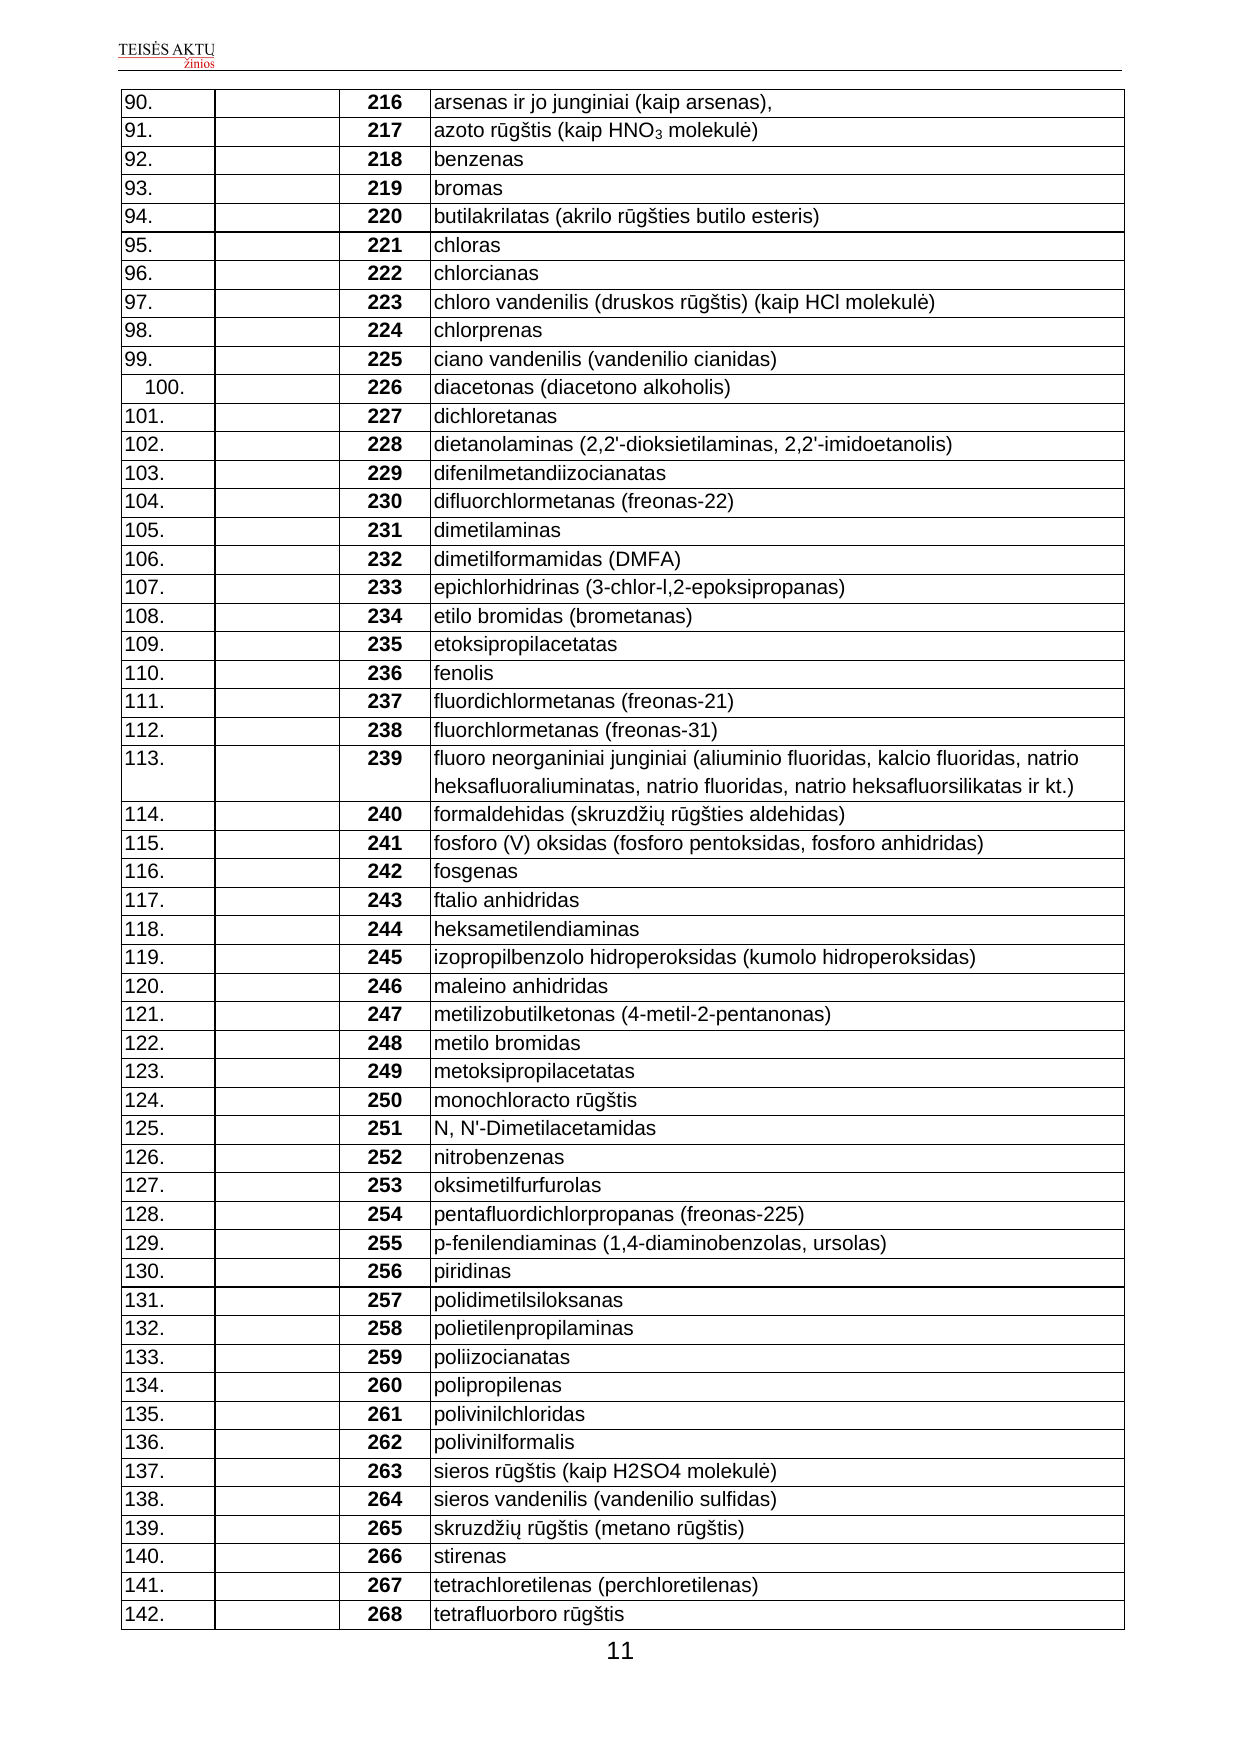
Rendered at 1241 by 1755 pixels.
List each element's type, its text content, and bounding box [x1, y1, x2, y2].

table_cell [216, 318, 339, 346]
table_cell maleino anhidridas [431, 974, 1124, 1001]
table_cell heksametilendiaminas [431, 916, 1124, 944]
table_cell polipropilenas [431, 1373, 1124, 1401]
table_cell 98. [122, 318, 214, 346]
table_cell 109. [122, 632, 214, 659]
table_cell p-fenilendiaminas (1,4-diaminobenzolas, ursolas) [431, 1230, 1124, 1258]
table_cell 260 [340, 1373, 430, 1401]
table_cell chlorprenas [431, 318, 1124, 346]
table_cell 242 [340, 859, 430, 887]
table_cell skruzdžių rūgštis (metano rūgštis) [431, 1516, 1124, 1543]
table_cell [216, 90, 339, 117]
table_cell metilo bromidas [431, 1031, 1124, 1058]
table_cell 94. [122, 204, 214, 231]
table_cell 231 [340, 518, 430, 545]
table_cell 228 [340, 432, 430, 460]
table_cell chloras [431, 233, 1124, 260]
table_cell [216, 604, 339, 631]
table_cell 127. [122, 1173, 214, 1201]
table_cell 139. [122, 1516, 214, 1543]
table_cell 129. [122, 1230, 214, 1258]
table_cell 113. [122, 746, 214, 801]
table_cell 254 [340, 1202, 430, 1229]
table_cell tetrafluorboro rūgštis [431, 1601, 1124, 1629]
table_cell fluordichlormetanas (freonas-21) [431, 689, 1124, 717]
table_cell 233 [340, 575, 430, 602]
table_cell 107. [122, 575, 214, 602]
table_cell [216, 945, 339, 972]
table_cell pentafluordichlorpropanas (freonas-225) [431, 1202, 1124, 1229]
table_cell 96. [122, 261, 214, 288]
table_cell [216, 1259, 339, 1286]
table_cell polidimetilsiloksanas [431, 1288, 1124, 1315]
table_cell chlorcianas [431, 261, 1124, 288]
table_cell [216, 1402, 339, 1429]
table_cell 230 [340, 489, 430, 517]
table_cell 235 [340, 632, 430, 659]
table_cell 268 [340, 1601, 430, 1629]
table_cell 130. [122, 1259, 214, 1286]
table_cell [216, 1002, 339, 1029]
table_cell [216, 746, 339, 801]
table_cell [216, 1145, 339, 1172]
table_cell 248 [340, 1031, 430, 1058]
table_cell [216, 718, 339, 745]
table_cell 140. [122, 1544, 214, 1572]
table_cell 115. [122, 831, 214, 858]
table_cell 250 [340, 1088, 430, 1115]
table_cell 128. [122, 1202, 214, 1229]
table_cell 114. [122, 802, 214, 830]
table_cell 125. [122, 1116, 214, 1144]
table_cell dietanolaminas (2,2'-dioksietilaminas, 2,2'-imidoetanolis) [431, 432, 1124, 460]
table_cell epichlorhidrinas (3-chlor-l,2-epoksipropanas) [431, 575, 1124, 602]
table_cell 101. [122, 404, 214, 431]
table_cell 252 [340, 1145, 430, 1172]
table_cell [216, 1601, 339, 1629]
table_cell poliizocianatas [431, 1345, 1124, 1372]
table_cell 239 [340, 746, 430, 801]
table_cell fenolis [431, 661, 1124, 688]
table_cell [216, 375, 339, 403]
table_cell 123. [122, 1059, 214, 1087]
table_cell azoto rūgštis (kaip HNO3 molekulė) [431, 118, 1124, 146]
table_cell nitrobenzenas [431, 1145, 1124, 1172]
table_cell fosforo (V) oksidas (fosforo pentoksidas, fosforo anhidridas) [431, 831, 1124, 858]
table_cell 217 [340, 118, 430, 146]
table_cell 90. [122, 90, 214, 117]
table_cell 238 [340, 718, 430, 745]
table_cell polivinilchloridas [431, 1402, 1124, 1429]
table_cell izopropilbenzolo hidroperoksidas (kumolo hidroperoksidas) [431, 945, 1124, 972]
table_cell [216, 118, 339, 146]
table_cell sieros rūgštis (kaip H2SO4 molekulė) [431, 1459, 1124, 1486]
table_cell 100. [122, 375, 214, 403]
table_cell 243 [340, 888, 430, 915]
table_cell [216, 404, 339, 431]
table_cell 236 [340, 661, 430, 688]
table_cell 259 [340, 1345, 430, 1372]
table_cell 251 [340, 1116, 430, 1144]
table_cell 221 [340, 233, 430, 260]
table_cell 257 [340, 1288, 430, 1315]
table_cell monochloracto rūgštis [431, 1088, 1124, 1115]
table_cell 119. [122, 945, 214, 972]
table_cell 93. [122, 175, 214, 203]
table_cell 249 [340, 1059, 430, 1087]
table_cell 105. [122, 518, 214, 545]
table_cell 241 [340, 831, 430, 858]
table_cell 237 [340, 689, 430, 717]
table_cell [216, 575, 339, 602]
table_cell butilakrilatas (akrilo rūgšties butilo esteris) [431, 204, 1124, 231]
table_cell arsenas ir jo junginiai (kaip arsenas), [431, 90, 1124, 117]
table_cell [216, 204, 339, 231]
table_cell [216, 1459, 339, 1486]
table_cell [216, 432, 339, 460]
table_cell 253 [340, 1173, 430, 1201]
table_cell [216, 632, 339, 659]
table_cell 104. [122, 489, 214, 517]
table_cell 246 [340, 974, 430, 1001]
table_cell 216 [340, 90, 430, 117]
table_cell [216, 916, 339, 944]
table_cell 91. [122, 118, 214, 146]
table_cell [216, 1059, 339, 1087]
table_cell [216, 147, 339, 174]
table_cell 264 [340, 1487, 430, 1515]
table_cell fosgenas [431, 859, 1124, 887]
table_cell dimetilaminas [431, 518, 1124, 545]
table_cell 95. [122, 233, 214, 260]
table_cell [216, 1516, 339, 1543]
table_cell 240 [340, 802, 430, 830]
table_cell 222 [340, 261, 430, 288]
table_cell 111. [122, 689, 214, 717]
table_cell 103. [122, 461, 214, 488]
table_cell metoksipropilacetatas [431, 1059, 1124, 1087]
table_cell 256 [340, 1259, 430, 1286]
table_cell 124. [122, 1088, 214, 1115]
table_cell [216, 1116, 339, 1144]
table_cell 267 [340, 1573, 430, 1600]
table_cell 234 [340, 604, 430, 631]
table_cell 126. [122, 1145, 214, 1172]
table_cell bromas [431, 175, 1124, 203]
table_cell dichloretanas [431, 404, 1124, 431]
table_cell 137. [122, 1459, 214, 1486]
table_cell 106. [122, 546, 214, 574]
table_cell 219 [340, 175, 430, 203]
table_cell chloro vandenilis (druskos rūgštis) (kaip HCl molekulė) [431, 290, 1124, 317]
table_cell [216, 831, 339, 858]
table_cell 218 [340, 147, 430, 174]
table_cell 245 [340, 945, 430, 972]
table_cell [216, 689, 339, 717]
table_cell etilo bromidas (brometanas) [431, 604, 1124, 631]
table_cell 265 [340, 1516, 430, 1543]
table_cell 121. [122, 1002, 214, 1029]
table_cell polietilenpropilaminas [431, 1316, 1124, 1343]
table_cell [216, 1544, 339, 1572]
table_cell 255 [340, 1230, 430, 1258]
table_cell 220 [340, 204, 430, 231]
table_cell [216, 802, 339, 830]
table_cell [216, 1573, 339, 1600]
table_cell 132. [122, 1316, 214, 1343]
table_cell 112. [122, 718, 214, 745]
table_cell [216, 1031, 339, 1058]
table_cell [216, 290, 339, 317]
table_cell 122. [122, 1031, 214, 1058]
table_cell piridinas [431, 1259, 1124, 1286]
table_cell 133. [122, 1345, 214, 1372]
table_cell [216, 888, 339, 915]
table_cell polivinilformalis [431, 1430, 1124, 1458]
table_cell [216, 489, 339, 517]
table_cell 135. [122, 1402, 214, 1429]
table_cell 262 [340, 1430, 430, 1458]
table_cell diacetonas (diacetono alkoholis) [431, 375, 1124, 403]
table_cell ciano vandenilis (vandenilio cianidas) [431, 347, 1124, 374]
table_cell etoksipropilacetatas [431, 632, 1124, 659]
table_cell [216, 1088, 339, 1115]
table_cell N, N'-Dimetilacetamidas [431, 1116, 1124, 1144]
table_cell 118. [122, 916, 214, 944]
table_cell 247 [340, 1002, 430, 1029]
table_cell dimetilformamidas (DMFA) [431, 546, 1124, 574]
table_cell 232 [340, 546, 430, 574]
table_cell fluorchlormetanas (freonas-31) [431, 718, 1124, 745]
table_cell [216, 461, 339, 488]
table_cell 223 [340, 290, 430, 317]
table_cell 227 [340, 404, 430, 431]
table_cell ftalio anhidridas [431, 888, 1124, 915]
table_cell 138. [122, 1487, 214, 1515]
table_cell 142. [122, 1601, 214, 1629]
table_cell 120. [122, 974, 214, 1001]
table_cell [216, 1316, 339, 1343]
table_cell 97. [122, 290, 214, 317]
table_cell 266 [340, 1544, 430, 1572]
table_cell 134. [122, 1373, 214, 1401]
table_cell 92. [122, 147, 214, 174]
table_cell [216, 518, 339, 545]
table_cell [216, 233, 339, 260]
table_cell stirenas [431, 1544, 1124, 1572]
table_cell 136. [122, 1430, 214, 1458]
table_cell [216, 859, 339, 887]
table_cell 226 [340, 375, 430, 403]
table_cell fluoro neorganiniai junginiai (aliuminio fluoridas, kalcio fluoridas, natrio heksafluoraliuminatas, natrio fluoridas, natrio heksafluorsilikatas ir kt.) [431, 746, 1124, 801]
table_cell 131. [122, 1288, 214, 1315]
table_cell tetrachloretilenas (perchloretilenas) [431, 1573, 1124, 1600]
table_cell [216, 661, 339, 688]
table_cell [216, 1202, 339, 1229]
table_cell 110. [122, 661, 214, 688]
table_cell [216, 261, 339, 288]
table_cell [216, 1487, 339, 1515]
table_cell [216, 1173, 339, 1201]
table_cell 117. [122, 888, 214, 915]
table_cell formaldehidas (skruzdžių rūgšties aldehidas) [431, 802, 1124, 830]
table_cell 261 [340, 1402, 430, 1429]
table_cell [216, 546, 339, 574]
table_cell 108. [122, 604, 214, 631]
table_cell [216, 347, 339, 374]
table_cell [216, 175, 339, 203]
table_cell benzenas [431, 147, 1124, 174]
table_cell difenilmetandiizocianatas [431, 461, 1124, 488]
table_cell 258 [340, 1316, 430, 1343]
table_cell [216, 1373, 339, 1401]
table_cell difluorchlormetanas (freonas-22) [431, 489, 1124, 517]
table_cell 263 [340, 1459, 430, 1486]
table_cell sieros vandenilis (vandenilio sulfidas) [431, 1487, 1124, 1515]
table_cell oksimetilfurfurolas [431, 1173, 1124, 1201]
table_cell 141. [122, 1573, 214, 1600]
table_cell 225 [340, 347, 430, 374]
table_cell 229 [340, 461, 430, 488]
table_cell 102. [122, 432, 214, 460]
table_cell 99. [122, 347, 214, 374]
table_cell metilizobutilketonas (4-metil-2-pentanonas) [431, 1002, 1124, 1029]
table_cell [216, 1288, 339, 1315]
table_cell [216, 1430, 339, 1458]
table_cell 116. [122, 859, 214, 887]
table_cell [216, 1345, 339, 1372]
table_cell 244 [340, 916, 430, 944]
table_cell 224 [340, 318, 430, 346]
table_cell [216, 974, 339, 1001]
table_cell [216, 1230, 339, 1258]
